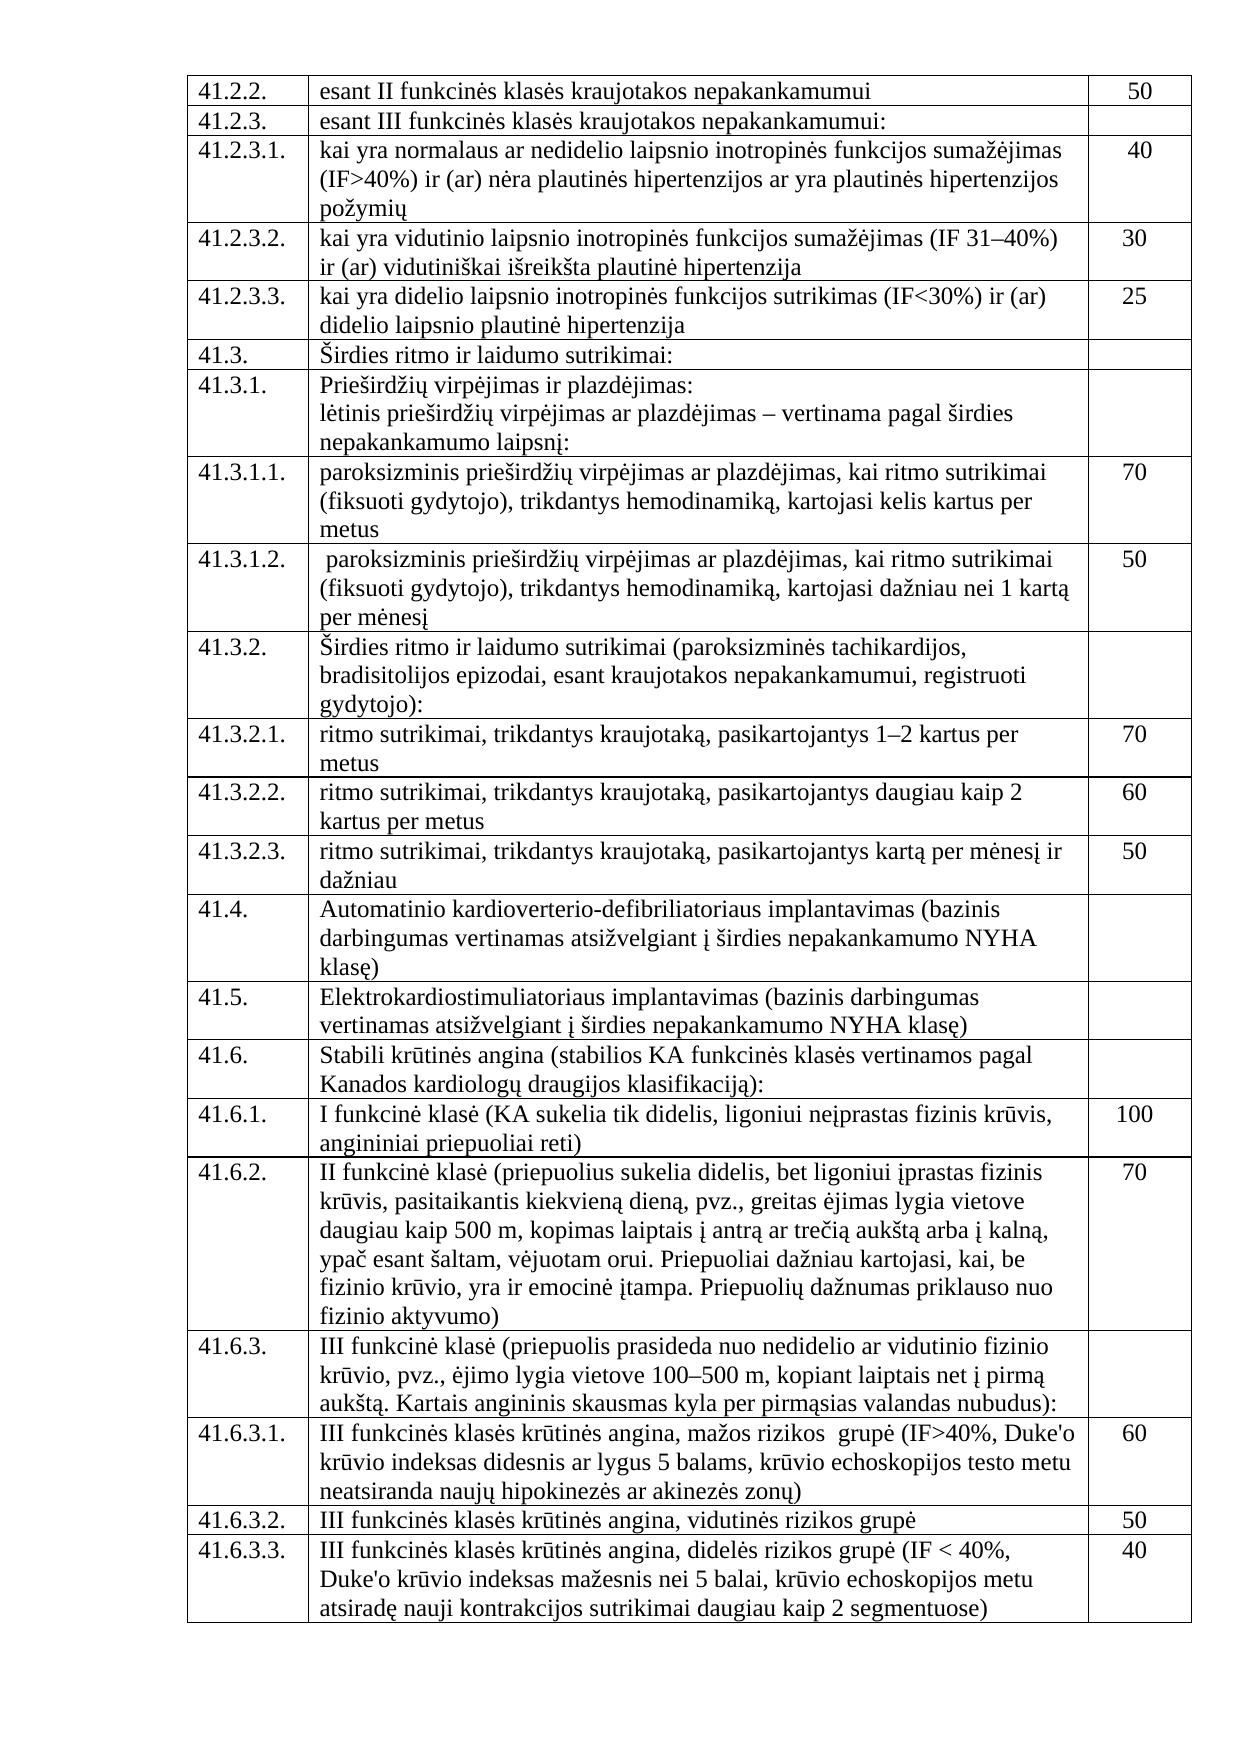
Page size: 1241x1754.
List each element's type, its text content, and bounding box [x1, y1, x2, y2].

table_cell 41.3.2.2. [188, 778, 308, 835]
table_cell 50 [1089, 1506, 1191, 1534]
table_cell 41.2.3.1. [188, 136, 308, 222]
table_cell 60 [1089, 778, 1191, 835]
table_cell [1089, 370, 1191, 456]
table_cell 100 [1089, 1099, 1191, 1156]
table_cell 60 [1089, 1418, 1191, 1504]
table_cell kai yra vidutinio laipsnio inotropinės funkcijos sumažėjimas (IF 31–40%) ir (ar) vidutiniškai išreikšta plautinė hipertenzija [309, 223, 1088, 280]
table_cell [1089, 340, 1191, 369]
table_cell 41.4. [188, 895, 308, 981]
table_cell 25 [1089, 281, 1191, 339]
table_cell Automatinio kardioverterio-defibriliatoriaus implantavimas (bazinis darbingumas vertinamas atsižvelgiant į širdies nepakankamumo NYHA klasę) [309, 895, 1088, 981]
table_cell 41.6.3.1. [188, 1418, 308, 1504]
table_cell III funkcinės klasės krūtinės angina, mažos rizikos grupė (IF>40%, Duke'o krūvio indeksas didesnis ar lygus 5 balams, krūvio echoskopijos testo metu neatsiranda naujų hipokinezės ar akinezės zonų) [309, 1418, 1088, 1504]
table_cell 41.2.2. [188, 76, 308, 105]
table_cell 70 [1089, 457, 1191, 543]
table_cell kai yra didelio laipsnio inotropinės funkcijos sutrikimas (IF<30%) ir (ar) didelio laipsnio plautinė hipertenzija [309, 281, 1088, 339]
table_cell 40 [1089, 1535, 1191, 1622]
table_cell [1089, 632, 1191, 718]
table_cell Stabili krūtinės angina (stabilios KA funkcinės klasės vertinamos pagal Kanados kardiologų draugijos klasifikaciją): [309, 1040, 1088, 1098]
table_cell 41.3. [188, 340, 308, 369]
table_cell 50 [1089, 76, 1191, 105]
table_cell ritmo sutrikimai, trikdantys kraujotaką, pasikartojantys 1–2 kartus per metus [309, 719, 1088, 776]
table_cell I funkcinė klasė (KA sukelia tik didelis, ligoniui neįprastas fizinis krūvis, angininiai priepuoliai reti) [309, 1099, 1088, 1156]
table_cell [1089, 895, 1191, 981]
table_cell [1089, 106, 1191, 134]
table_cell 70 [1089, 1158, 1191, 1330]
table_cell paroksizminis prieširdžių virpėjimas ar plazdėjimas, kai ritmo sutrikimai (fiksuoti gydytojo), trikdantys hemodinamiką, kartojasi dažniau nei 1 kartą per mėnesį [309, 544, 1088, 631]
table_cell 30 [1089, 223, 1191, 280]
table_cell III funkcinės klasės krūtinės angina, vidutinės rizikos grupė [309, 1506, 1088, 1534]
table_cell 41.3.1.2. [188, 544, 308, 631]
table_cell II funkcinė klasė (priepuolius sukelia didelis, bet ligoniui įprastas fizinis krūvis, pasitaikantis kiekvieną dieną, pvz., greitas ėjimas lygia vietove daugiau kaip 500 m, kopimas laiptais į antrą ar trečią aukštą arba į kalną, ypač esant šaltam, vėjuotam orui. Priepuoliai dažniau kartojasi, kai, be fizinio krūvio, yra ir emocinė įtampa. Priepuolių dažnumas priklauso nuo fizinio aktyvumo) [309, 1158, 1088, 1330]
table_cell paroksizminis prieširdžių virpėjimas ar plazdėjimas, kai ritmo sutrikimai (fiksuoti gydytojo), trikdantys hemodinamiką, kartojasi kelis kartus per metus [309, 457, 1088, 543]
table_cell III funkcinės klasės krūtinės angina, didelės rizikos grupė (IF < 40%, Duke'o krūvio indeksas mažesnis nei 5 balai, krūvio echoskopijos metu atsiradę nauji kontrakcijos sutrikimai daugiau kaip 2 segmentuose) [309, 1535, 1088, 1622]
table_cell 41.3.1.1. [188, 457, 308, 543]
table_cell [1089, 1040, 1191, 1098]
table_cell 41.3.2.3. [188, 836, 308, 893]
table_cell 41.6.3. [188, 1331, 308, 1417]
table_cell 41.2.3. [188, 106, 308, 134]
table_cell kai yra normalaus ar nedidelio laipsnio inotropinės funkcijos sumažėjimas (IF>40%) ir (ar) nėra plautinės hipertenzijos ar yra plautinės hipertenzijos požymių [309, 136, 1088, 222]
table_cell 41.6.2. [188, 1158, 308, 1330]
table_cell 41.5. [188, 982, 308, 1039]
table_cell 50 [1089, 544, 1191, 631]
table_cell 70 [1089, 719, 1191, 776]
table_cell 41.3.1. [188, 370, 308, 456]
table_cell [1089, 982, 1191, 1039]
table_cell Širdies ritmo ir laidumo sutrikimai: [309, 340, 1088, 369]
table_cell esant III funkcinės klasės kraujotakos nepakankamumui: [309, 106, 1088, 134]
table_cell Širdies ritmo ir laidumo sutrikimai (paroksizminės tachikardijos, bradisitolijos epizodai, esant kraujotakos nepakankamumui, registruoti gydytojo): [309, 632, 1088, 718]
table_cell Elektrokardiostimuliatoriaus implantavimas (bazinis darbingumas vertinamas atsižvelgiant į širdies nepakankamumo NYHA klasę) [309, 982, 1088, 1039]
table_cell esant II funkcinės klasės kraujotakos nepakankamumui [309, 76, 1088, 105]
table_cell 41.6.1. [188, 1099, 308, 1156]
table_cell 41.6. [188, 1040, 308, 1098]
table_cell 41.2.3.3. [188, 281, 308, 339]
table_cell 41.6.3.3. [188, 1535, 308, 1622]
table_cell 40 [1089, 136, 1191, 222]
table_cell 41.6.3.2. [188, 1506, 308, 1534]
table_cell ritmo sutrikimai, trikdantys kraujotaką, pasikartojantys daugiau kaip 2 kartus per metus [309, 778, 1088, 835]
table_cell ritmo sutrikimai, trikdantys kraujotaką, pasikartojantys kartą per mėnesį ir dažniau [309, 836, 1088, 893]
table_cell [1089, 1331, 1191, 1417]
table_cell 50 [1089, 836, 1191, 893]
table_cell 41.3.2.1. [188, 719, 308, 776]
table_cell 41.2.3.2. [188, 223, 308, 280]
table_cell Prieširdžių virpėjimas ir plazdėjimas: lėtinis prieširdžių virpėjimas ar plazdėjimas – vertinama pagal širdies nepakankamumo laipsnį: [309, 370, 1088, 456]
table_cell III funkcinė klasė (priepuolis prasideda nuo nedidelio ar vidutinio fizinio krūvio, pvz., ėjimo lygia vietove 100–500 m, kopiant laiptais net į pirmą aukštą. Kartais angininis skausmas kyla per pirmąsias valandas nubudus): [309, 1331, 1088, 1417]
table_cell 41.3.2. [188, 632, 308, 718]
